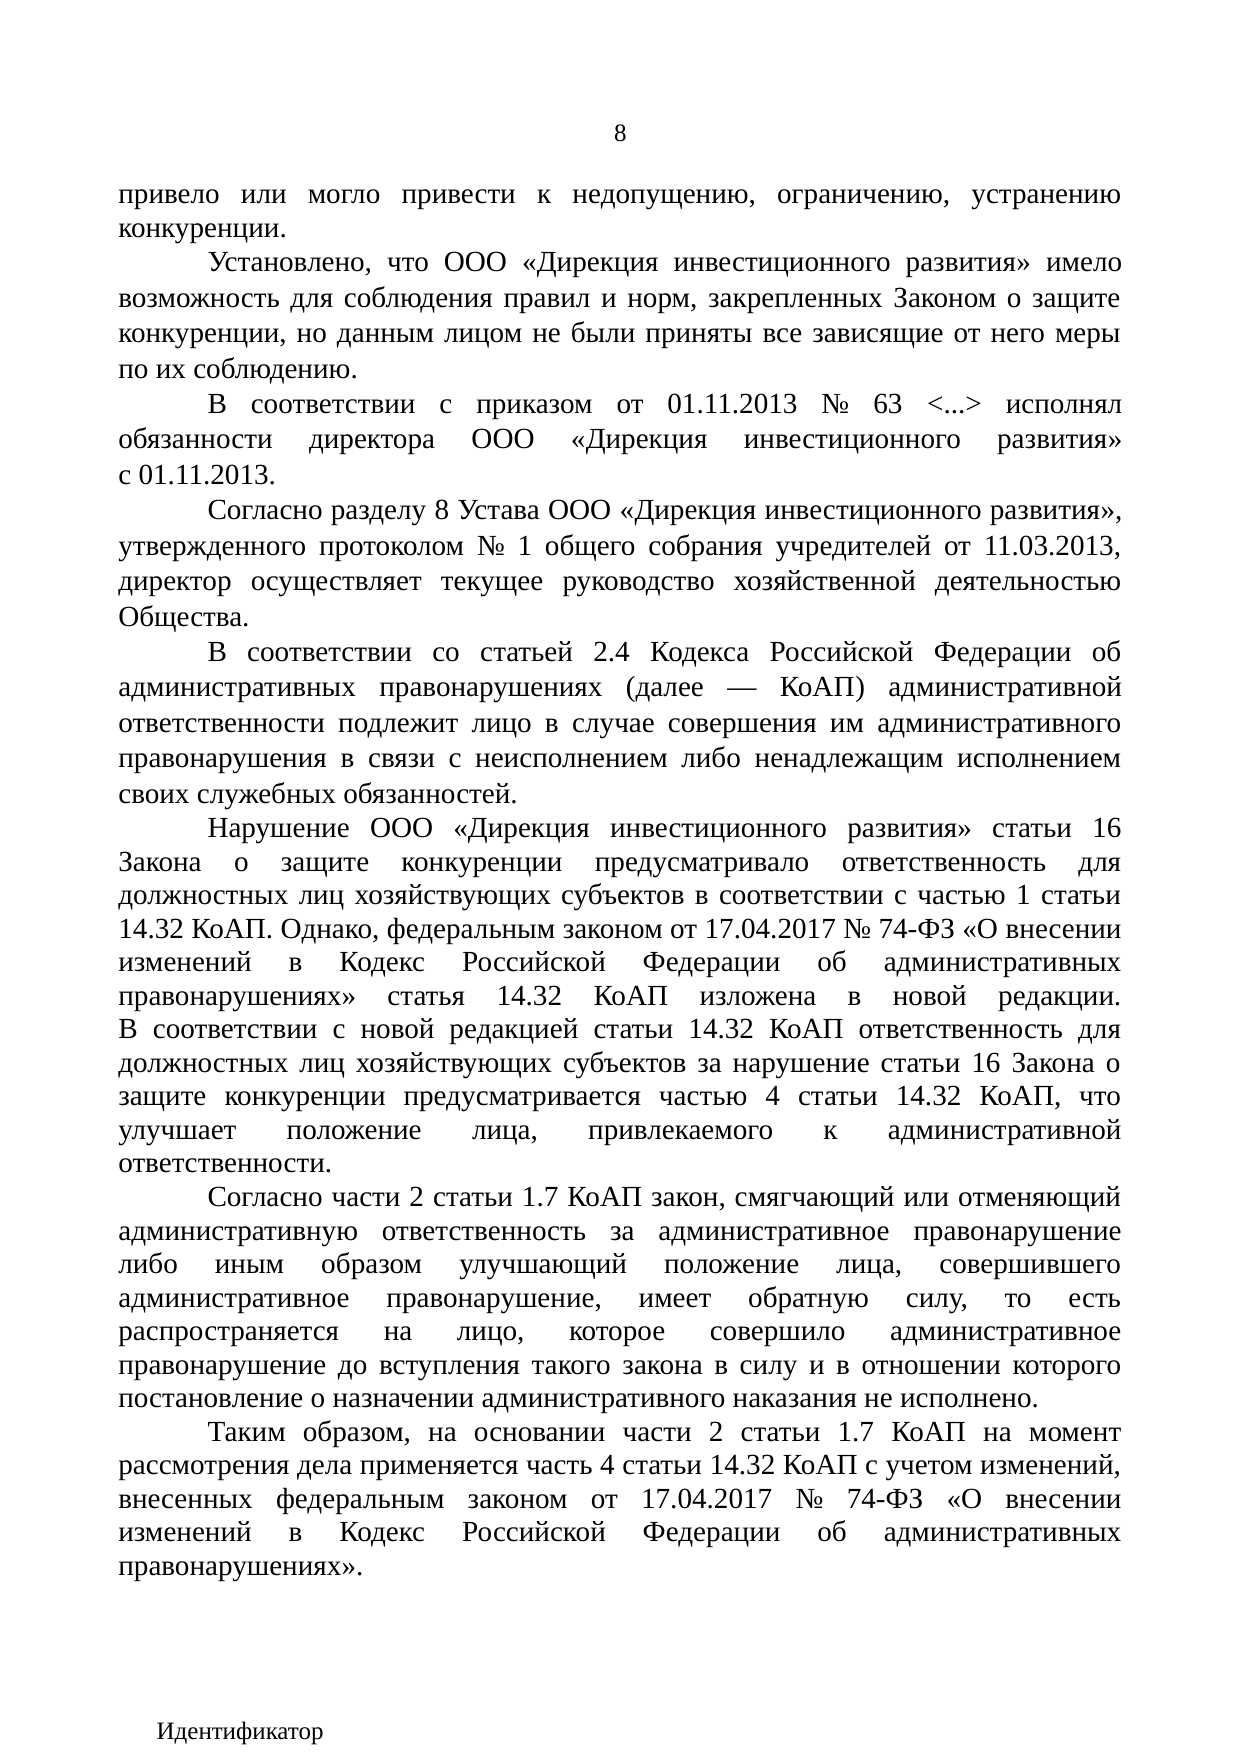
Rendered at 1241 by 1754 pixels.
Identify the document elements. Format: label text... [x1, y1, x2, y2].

text Согласно части 2 статьи 1.7 КоАП закон, смягчающий или отменяющий административную ответственность за административное правонарушение либо иным образом улучшающий положение лица, совершившего административное правонарушение, имеет обратную силу, то есть распространяется на лицо, которое совершило административное правонарушение до вступления такого закона в силу и в отношении которого постановление о назначении административного наказания не исполнено. [118, 1179, 1122, 1414]
text В соответствии с приказом от 01.11.2013 № 63 <...> исполнял обязанности директора ООО «Дирекция инвестиционного развития» с 01.11.2013. [118, 385, 1122, 491]
text Таким образом, на основании части 2 статьи 1.7 КоАП на момент рассмотрения дела применяется часть 4 статьи 14.32 КоАП с учетом изменений, внесенных федеральным законом от 17.04.2017 № 74-ФЗ «О внесении изменений в Кодекс Российской Федерации об административных правонарушениях». [118, 1414, 1122, 1582]
text Установлено, что ООО «Дирекция инвестиционного развития» имело возможность для соблюдения правил и норм, закрепленных Законом о защите конкуренции, но данным лицом не были приняты все зависящие от него меры по их соблюдению. [118, 243, 1122, 385]
text Нарушение ООО «Дирекция инвестиционного развития» статьи 16 Закона о защите конкуренции предусматривало ответственность для должностных лиц хозяйствующих субъектов в соответствии с частью 1 статьи 14.32 КоАП. Однако, федеральным законом от 17.04.2017 № 74-ФЗ «О внесении изменений в Кодекс Российской Федерации об административных правонарушениях» статья 14.32 КоАП изложена в новой редакции. В соответствии с новой редакцией статьи 14.32 КоАП ответственность для должностных лиц хозяйствующих субъектов за нарушение статьи 16 Закона о защите конкуренции предусматривается частью 4 статьи 14.32 КоАП, что улучшает положение лица, привлекаемого к административной ответственности. [118, 810, 1122, 1179]
text Согласно разделу 8 Устава ООО «Дирекция инвестиционного развития», утвержденного протоколом № 1 общего собрания учредителей от 11.03.2013, директор осуществляет текущее руководство хозяйственной деятельностью Общества. [118, 491, 1122, 633]
text В соответствии со статьей 2.4 Кодекса Российской Федерации об административных правонарушениях (далее — КоАП) административной ответственности подлежит лицо в случае совершения им административного правонарушения в связи с неисполнением либо ненадлежащим исполнением своих служебных обязанностей. [118, 633, 1122, 810]
text привело или могло привести к недопущению, ограничению, устранению конкуренции. [118, 176, 1122, 243]
